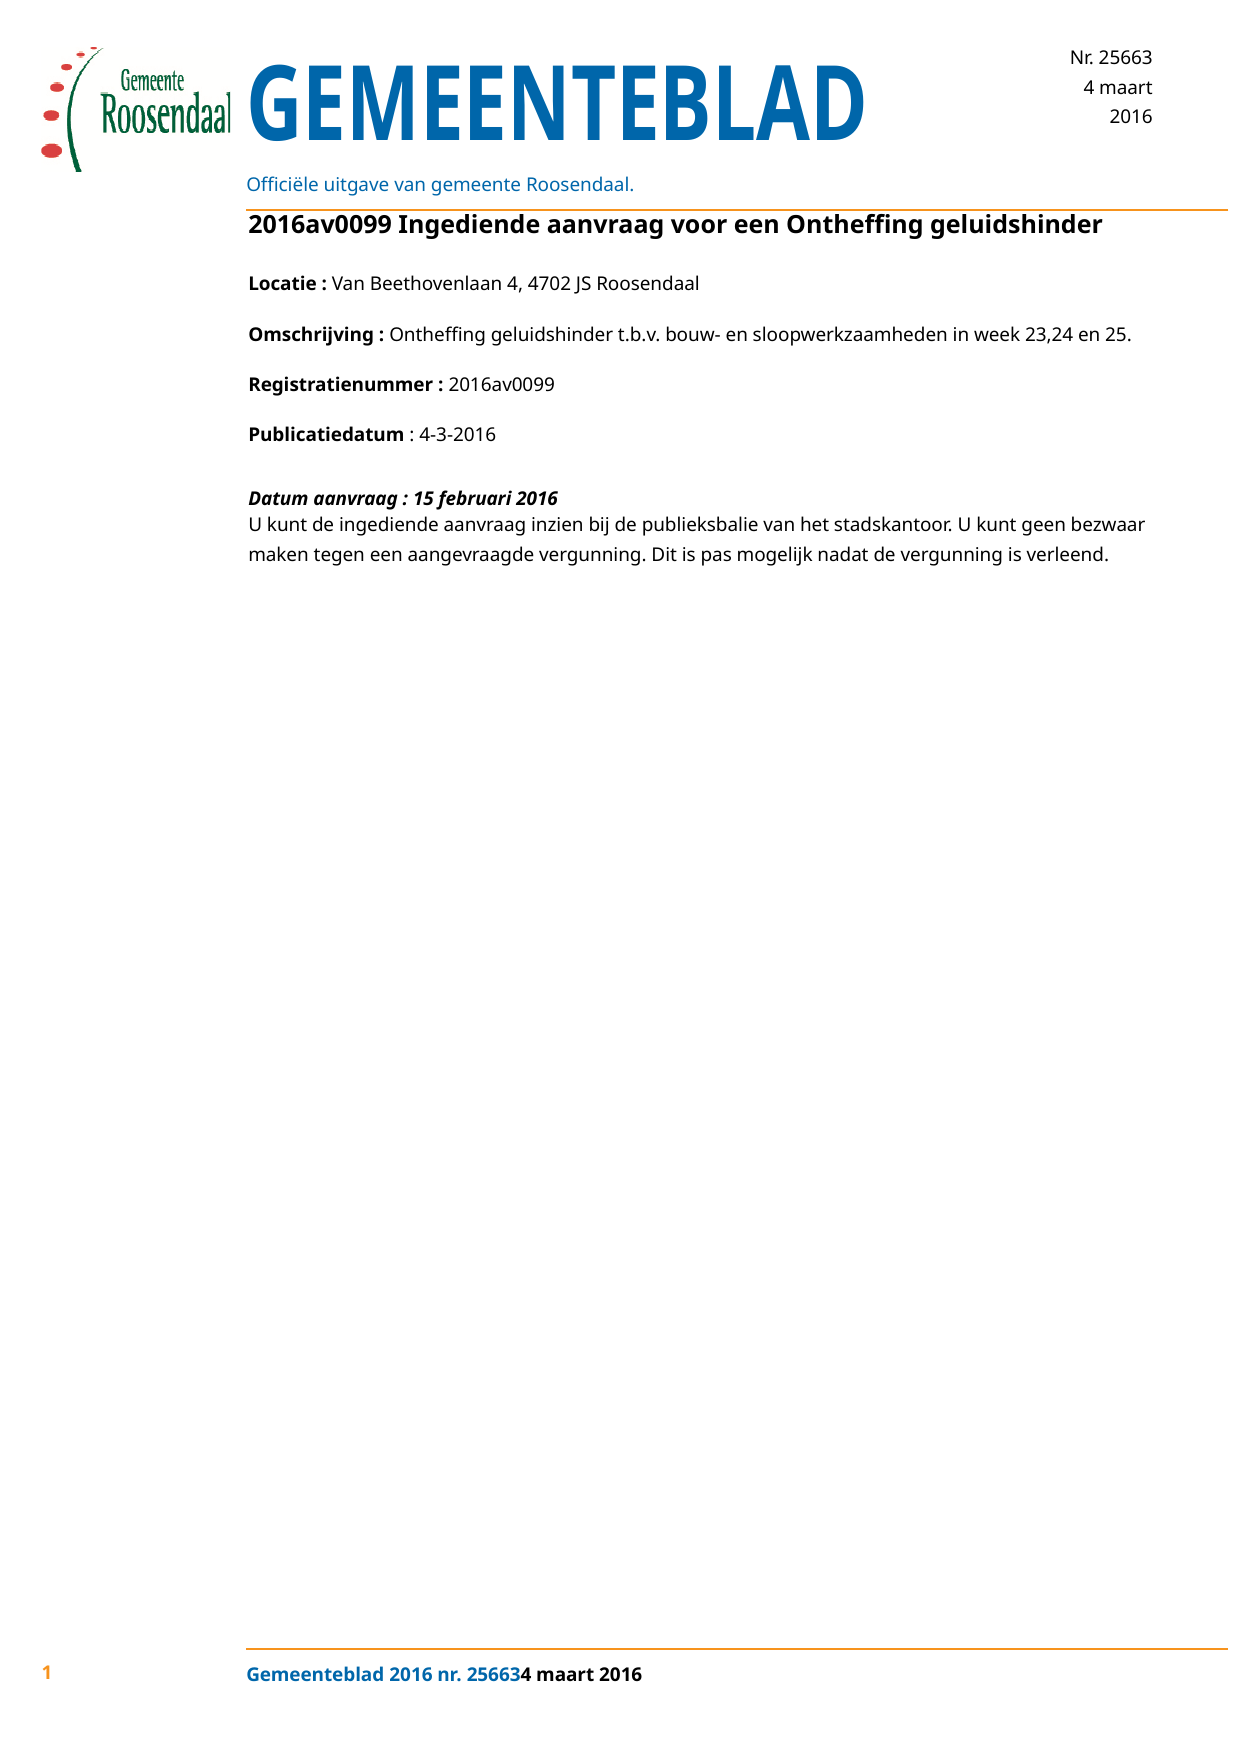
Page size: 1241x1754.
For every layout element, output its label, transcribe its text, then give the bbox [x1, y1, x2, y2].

text Omschrijving : Ontheffing geluidshinder t.b.v. bouw- en sloopwerkzaamheden in week 23,24 en 25. [248, 321, 1152, 346]
text Locatie : Van Beethovenlaan 4, 4702 JS Roosendaal [248, 270, 1152, 296]
text Publicatiedatum : 4-3-2016 [248, 422, 1152, 447]
text Registratienummer : 2016av0099 [248, 371, 1152, 397]
text 2016av0099 Ingediende aanvraag voor een Ontheffing geluidshinder [248, 211, 1152, 241]
text U kunt de ingediende aanvraag inzien bij de publieksbalie van het stadskantoor. U kunt geen bezwaar maken tegen een aangevraagde vergunning. Dit is pas mogelijk nadat de vergunning is verleend. [248, 511, 1152, 567]
text Datum aanvraag : 15 februari 2016 [248, 486, 1152, 511]
picture [41, 47, 231, 172]
